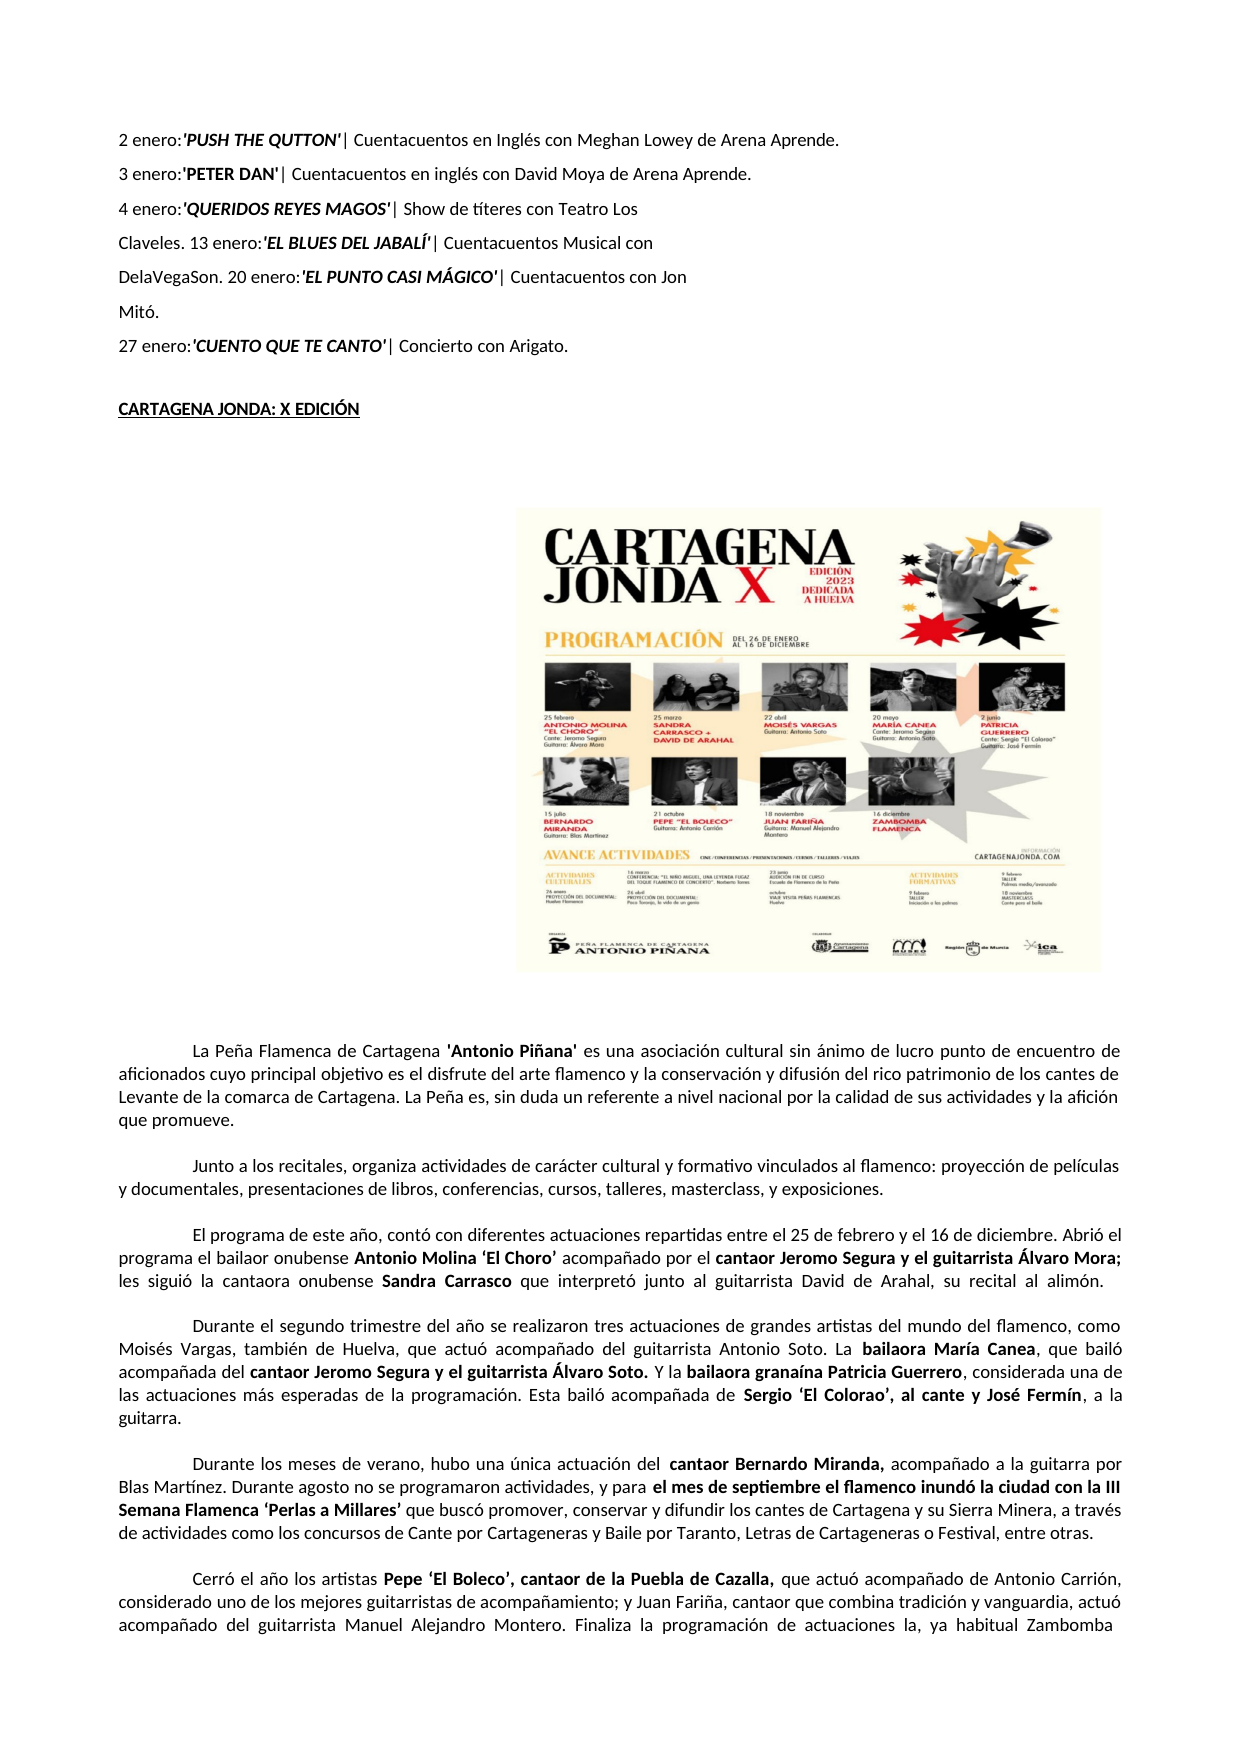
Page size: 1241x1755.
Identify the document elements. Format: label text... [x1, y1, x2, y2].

text Cerró el año los artistas Pepe ‘El Boleco’, cantaor de la Puebla de Cazalla, que actuó acompañado de Antonio Carrión, considerado uno de los mejores guitarristas de acompañamiento; y Juan Fariña, cantaor que combina tradición y vanguardia, actuó acompañado del guitarrista Manuel Alejandro Montero. Finaliza la programación de actuaciones la, ya habitual Zambomba [118, 1567, 1122, 1636]
text 3 enero:'PETER DAN'| Cuentacuentos en inglés con David Moya de Arena Aprende. [118, 162, 1241, 185]
subtitle CARTAGENA JONDA: X EDICIÓN [118, 397, 1241, 420]
text 4 enero:'QUERIDOS REYES MAGOS'| Show de títeres con Teatro Los Claveles. 13 enero:'EL BLUES DEL JABALÍ'| Cuentacuentos Musical con DelaVegaSon. 20 enero:'EL PUNTO CASI MÁGICO'| Cuentacuentos con Jon Mitó. [118, 197, 709, 323]
text El programa de este año, contó con diferentes actuaciones repartidas entre el 25 de febrero y el 16 de diciembre. Abrió el programa el bailaor onubense Antonio Molina ‘El Choro’ acompañado por el cantaor Jeromo Segura y el guitarrista Álvaro Mora; les siguió la cantaora onubense Sandra Carrasco que interpretó junto al guitarrista David de Arahal, su recital al alimón. [118, 1223, 1122, 1292]
text 27 enero:'CUENTO QUE TE CANTO'| Concierto con Arigato. [118, 334, 1241, 357]
text Junto a los recitales, organiza actividades de carácter cultural y formativo vinculados al flamenco: proyección de películas y documentales, presentaciones de libros, conferencias, cursos, talleres, masterclass, y exposiciones. [118, 1154, 1121, 1200]
text Durante el segundo trimestre del año se realizaron tres actuaciones de grandes artistas del mundo del flamenco, como Moisés Vargas, también de Huelva, que actuó acompañado del guitarrista Antonio Soto. La bailaora María Canea, que bailó acompañada del cantaor Jeromo Segura y el guitarrista Álvaro Soto. Y la bailaora granaína Patricia Guerrero, considerada una de las actuaciones más esperadas de la programación. Esta bailó acompañada de Sergio ‘El Colorao’, al cante y José Fermín, a la guitarra. [118, 1315, 1123, 1429]
text La Peña Flamenca de Cartagena 'Antonio Piñana' es una asociación cultural sin ánimo de lucro punto de encuentro de aficionados cuyo principal objetivo es el disfrute del arte flamenco y la conservación y difusión del rico patrimonio de los cantes de Levante de la comarca de Cartagena. La Peña es, sin duda un referente a nivel nacional por la calidad de sus actividades y la afición que promueve. [118, 1039, 1122, 1131]
text 2 enero:'PUSH THE QUTTON'| Cuentacuentos en Inglés con Meghan Lowey de Arena Aprende. [118, 128, 1241, 151]
text Durante los meses de verano, hubo una única actuación del cantaor Bernardo Miranda, acompañado a la guitarra por Blas Martínez. Durante agosto no se programaron actividades, y para el mes de septiembre el flamenco inundó la ciudad con la III Semana Flamenca ‘Perlas a Millares’ que buscó promover, conservar y difundir los cantes de Cartagena y su Sierra Minera, a través de actividades como los concursos de Cante por Cartageneras y Baile por Taranto, Letras de Cartageneras o Festival, entre otras. [118, 1452, 1122, 1544]
